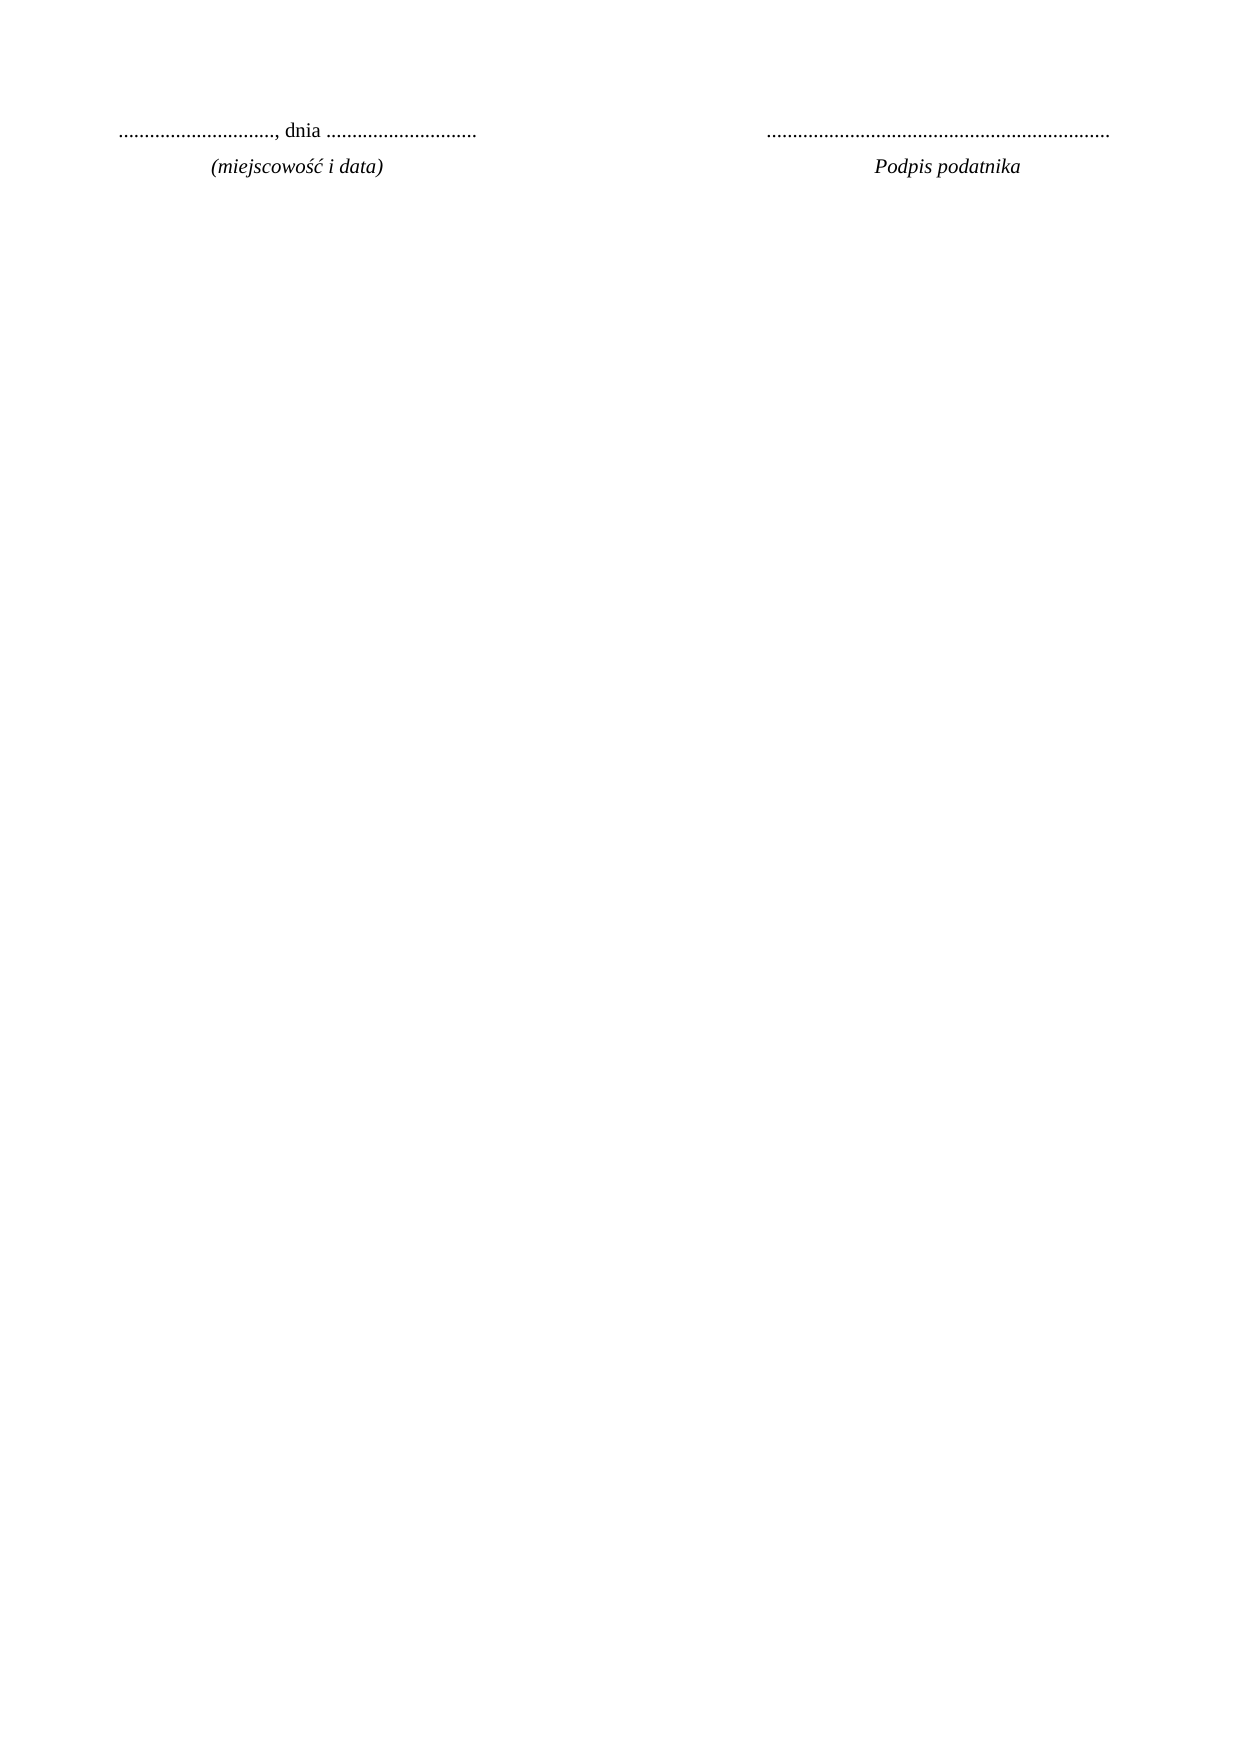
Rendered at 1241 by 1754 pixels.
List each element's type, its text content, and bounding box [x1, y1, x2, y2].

text (miejscowość i data) Podpis podatnika [118, 154, 1122, 178]
text .............................., dnia ............................. .................................................................. [118, 118, 1122, 142]
